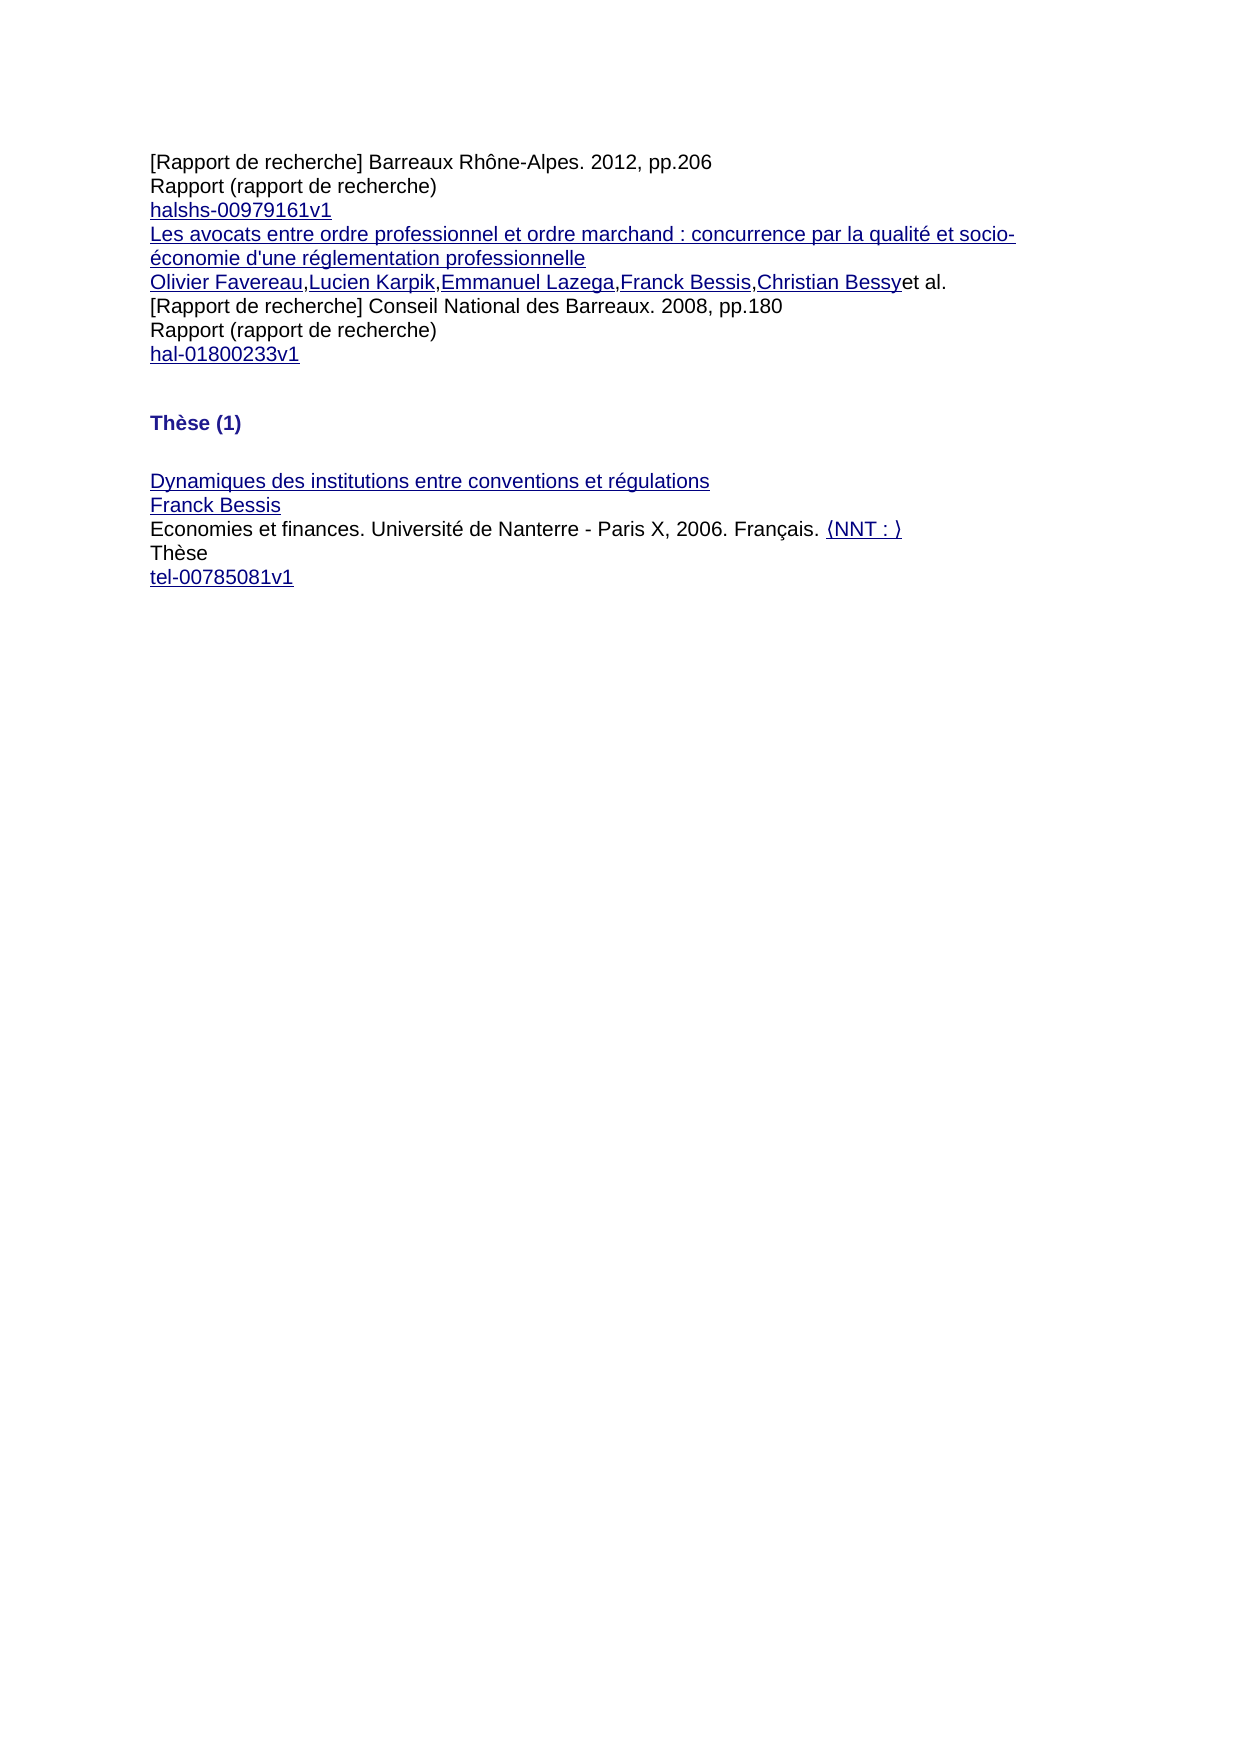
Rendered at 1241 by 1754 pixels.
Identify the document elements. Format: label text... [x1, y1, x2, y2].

table_cell [Rapport de recherche] Barreaux Rhône-Alpes. 2012, pp.206 Rapport (rapport de recherche) halshs-00979161v1 [150, 150, 1090, 222]
table_header Dynamiques des institutions entre conventions et régulations Franck Bessis Economies et finances. Université de Nanterre - Paris X, 2006. Français. ⟨NNT : ⟩ Thèse tel-00785081v1 [150, 469, 1090, 588]
subtitle Thèse (1) [150, 410, 1090, 434]
table_cell Les avocats entre ordre professionnel et ordre marchand : concurrence par la qualité et socio-économie d'une réglementation professionnelle Olivier Favereau,Lucien Karpik,Emmanuel Lazega,Franck Bessis,Christian Bessyet al. [Rapport de recherche] Conseil National des Barreaux. 2008, pp.180 Rapport (rapport de recherche) hal-01800233v1 [150, 222, 1090, 366]
